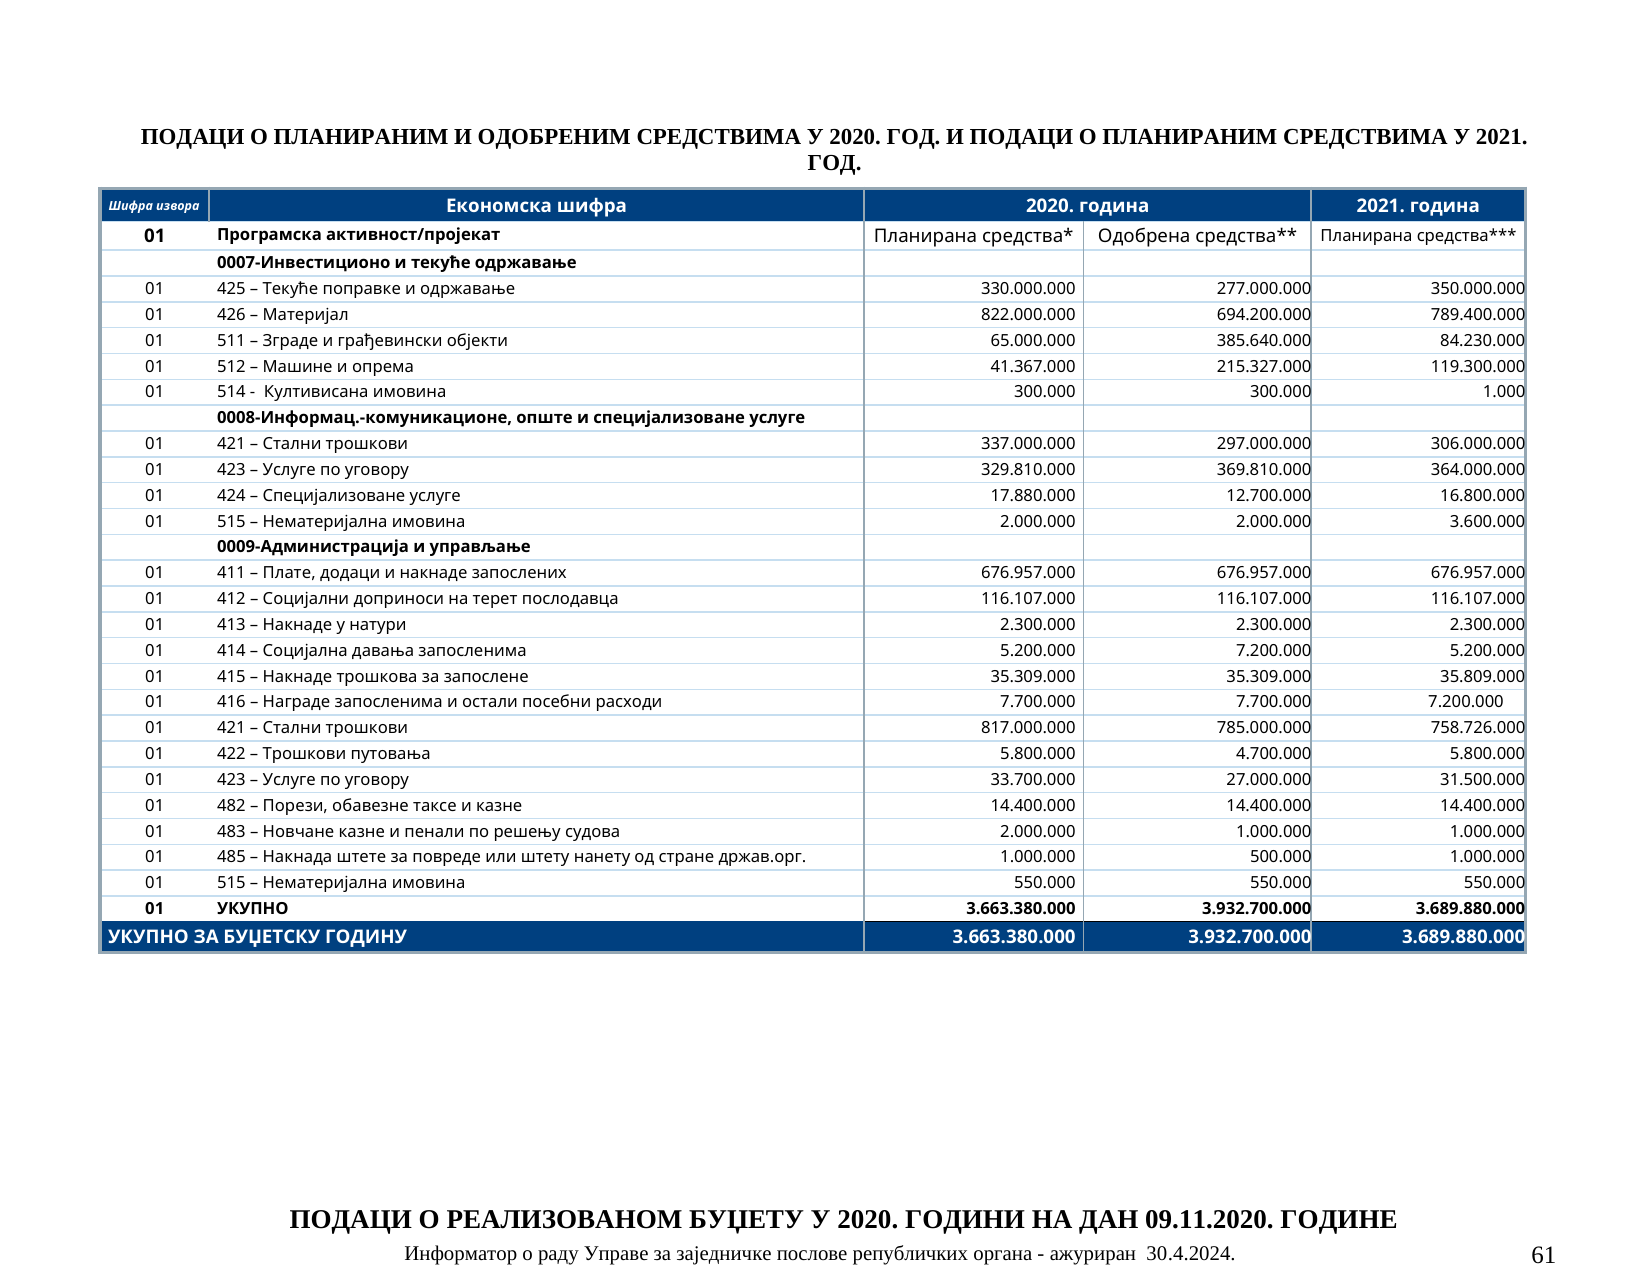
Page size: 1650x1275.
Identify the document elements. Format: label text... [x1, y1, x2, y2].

table_cell 350.000.000 [1312, 277, 1524, 301]
table_cell 676.957.000 [1312, 561, 1524, 585]
table_cell 485 – Накнада штете за повреде или штету нанету од стране држав.орг. [209, 845, 863, 869]
table_cell 0008-Информац.-комуникационе, опште и специјализоване услуге [209, 406, 863, 430]
table_cell 300.000 [1084, 380, 1310, 404]
table_cell Планирана средства* [865, 222, 1083, 249]
table_cell Одобрена средства** [1084, 222, 1310, 249]
table_cell 01 [102, 303, 209, 327]
table_cell 329.810.000 [865, 458, 1083, 482]
table_cell 822.000.000 [865, 303, 1083, 327]
table_cell 550.000 [1312, 871, 1524, 895]
table_cell 789.400.000 [1312, 303, 1524, 327]
text ПОДАЦИ О РЕАЛИЗОВАНОМ БУЏЕТУ У 2020. ГОДИНИ НА ДАН 09.11.2020. ГОДИНЕ [131, 1203, 1556, 1234]
table_cell 27.000.000 [1084, 768, 1310, 792]
table_cell 385.640.000 [1084, 328, 1310, 353]
table_cell 01 [102, 690, 209, 714]
table_cell [865, 406, 1083, 430]
text ПОДАЦИ О ПЛАНИРАНИМ И ОДОБРЕНИМ СРЕДСТВИМА У 2020. ГОД. И ПОДАЦИ О ПЛАНИРАНИМ СРЕДСТВИМА У 2021. ГОД. [112, 123, 1556, 176]
table_cell 482 – Порези, обавезне таксе и казне [209, 793, 863, 818]
table_cell 676.957.000 [865, 561, 1083, 585]
table_cell 423 – Услуге по уговору [209, 458, 863, 482]
table_cell 01 [102, 845, 209, 869]
table_cell 215.327.000 [1084, 354, 1310, 378]
table_cell 01 [102, 638, 209, 663]
table_cell 3.689.880.000 [1312, 922, 1524, 951]
table_cell 33.700.000 [865, 768, 1083, 792]
table_cell 0009-Администрација и управљање [209, 535, 863, 559]
table_cell 01 [102, 793, 209, 818]
table_cell 511 – Зграде и грађевински објекти [209, 328, 863, 353]
table_cell 414 – Социјална давања запосленима [209, 638, 863, 663]
table_cell 413 – Накнаде у натури [209, 613, 863, 637]
table_cell 758.726.000 [1312, 716, 1524, 740]
table_cell Планирана средства*** [1312, 222, 1524, 249]
table_cell 2.300.000 [865, 613, 1083, 637]
table_cell 01 [102, 380, 209, 404]
table_cell 5.800.000 [865, 742, 1083, 766]
table_cell 01 [102, 768, 209, 792]
table_cell 3.663.380.000 [865, 897, 1083, 921]
table_cell 116.107.000 [865, 587, 1083, 611]
table_cell 425 – Текуће поправке и одржавање [209, 277, 863, 301]
table_cell [102, 406, 209, 430]
table_cell 41.367.000 [865, 354, 1083, 378]
table_cell Програмска активност/пројекат [209, 222, 863, 249]
table_cell 01 [102, 277, 209, 301]
table_cell [865, 251, 1083, 275]
table_cell 5.200.000 [1312, 638, 1524, 663]
table_cell 364.000.000 [1312, 458, 1524, 482]
table_cell 2.000.000 [865, 819, 1083, 843]
table_cell 01 [102, 328, 209, 353]
table_cell 14.400.000 [1312, 793, 1524, 818]
table_cell 7.700.000 [1084, 690, 1310, 714]
table_cell 3.600.000 [1312, 509, 1524, 533]
table_cell 01 [102, 354, 209, 378]
table_cell 424 – Специјализоване услуге [209, 483, 863, 508]
table_cell 300.000 [865, 380, 1083, 404]
table_cell 2.300.000 [1312, 613, 1524, 637]
table_cell УКУПНО ЗА БУЏЕТСКУ ГОДИНУ [102, 921, 863, 951]
table_cell 01 [102, 871, 209, 895]
table_cell 01 [102, 742, 209, 766]
table_cell 426 – Материјал [209, 303, 863, 327]
table_header 2021. година [1312, 190, 1524, 221]
table_cell 415 – Накнаде трошкова за запослене [209, 664, 863, 688]
table_cell 1.000.000 [1084, 819, 1310, 843]
table_cell 512 – Машине и опрема [209, 354, 863, 378]
table_cell 01 [102, 664, 209, 688]
table_cell 1.000 [1312, 380, 1524, 404]
table_cell 01 [102, 897, 209, 921]
table_cell 515 – Нематеријална имовина [209, 871, 863, 895]
table_cell 14.400.000 [1084, 793, 1310, 818]
table_cell 421 – Стални трошкови [209, 716, 863, 740]
table_cell [102, 535, 209, 559]
table_cell 5.800.000 [1312, 742, 1524, 766]
table_cell [1084, 251, 1310, 275]
table_cell 35.309.000 [865, 664, 1083, 688]
table_cell 1.000.000 [865, 845, 1083, 869]
table_cell [1312, 251, 1524, 275]
table_cell [1084, 535, 1310, 559]
table_cell [1312, 535, 1524, 559]
table_cell 514 - Култивисана имовина [209, 380, 863, 404]
table_cell [1312, 406, 1524, 430]
table_cell УКУПНО [209, 897, 863, 921]
table_cell 416 – Награде запосленима и остали посебни расходи [209, 690, 863, 714]
table_cell 35.809.000 [1312, 664, 1524, 688]
table_cell 7.200.000 [1084, 638, 1310, 663]
table_cell 515 – Нематеријална имовина [209, 509, 863, 533]
table_cell 12.700.000 [1084, 483, 1310, 508]
table_cell 1.000.000 [1312, 819, 1524, 843]
table_cell 01 [102, 483, 209, 508]
table_cell 01 [102, 561, 209, 585]
table_cell 785.000.000 [1084, 716, 1310, 740]
table_cell 676.957.000 [1084, 561, 1310, 585]
table_cell 277.000.000 [1084, 277, 1310, 301]
table_cell 3.689.880.000 [1312, 897, 1524, 921]
table_cell [865, 535, 1083, 559]
table_cell 01 [102, 613, 209, 637]
table_cell 116.107.000 [1312, 587, 1524, 611]
table_cell 3.932.700.000 [1084, 897, 1310, 921]
table_header Економска шифра [210, 190, 863, 221]
table_cell 7.700.000 [865, 690, 1083, 714]
table_cell 84.230.000 [1312, 328, 1524, 353]
table_cell 7.200.000 [1312, 690, 1524, 714]
table_cell 17.880.000 [865, 483, 1083, 508]
table_cell 116.107.000 [1084, 587, 1310, 611]
table_cell 2.300.000 [1084, 613, 1310, 637]
table_cell 0007-Инвестиционо и текуће одржавање [209, 251, 863, 275]
table_cell 3.932.700.000 [1084, 922, 1310, 951]
table_cell 500.000 [1084, 845, 1310, 869]
table_cell 4.700.000 [1084, 742, 1310, 766]
table_cell 65.000.000 [865, 328, 1083, 353]
table_cell 01 [102, 716, 209, 740]
table_cell 01 [102, 819, 209, 843]
table_cell [1084, 406, 1310, 430]
table_header 2020. година [865, 190, 1310, 221]
table_cell 16.800.000 [1312, 483, 1524, 508]
table_cell 14.400.000 [865, 793, 1083, 818]
table_cell 421 – Стални трошкови [209, 432, 863, 456]
table_cell 369.810.000 [1084, 458, 1310, 482]
table_cell 01 [102, 509, 209, 533]
table_cell 1.000.000 [1312, 845, 1524, 869]
table_cell 31.500.000 [1312, 768, 1524, 792]
table_cell 411 – Плате, додаци и накнаде запослених [209, 561, 863, 585]
table_cell 423 – Услуге по уговору [209, 768, 863, 792]
table_cell [102, 251, 209, 275]
table_cell 306.000.000 [1312, 432, 1524, 456]
table_cell 119.300.000 [1312, 354, 1524, 378]
table_cell 35.309.000 [1084, 664, 1310, 688]
table_cell 817.000.000 [865, 716, 1083, 740]
table_cell 694.200.000 [1084, 303, 1310, 327]
table_cell 3.663.380.000 [865, 922, 1083, 951]
table_cell 2.000.000 [865, 509, 1083, 533]
table_cell 412 – Социјални доприноси на терет послодавца [209, 587, 863, 611]
table_cell 550.000 [1084, 871, 1310, 895]
table_cell 297.000.000 [1084, 432, 1310, 456]
table_cell 422 – Трошкови путовања [209, 742, 863, 766]
table_cell 550.000 [865, 871, 1083, 895]
table_cell 337.000.000 [865, 432, 1083, 456]
table_cell 01 [102, 458, 209, 482]
table_cell 01 [102, 587, 209, 611]
table_cell 2.000.000 [1084, 509, 1310, 533]
table_header Шифра извора [102, 190, 208, 221]
table_cell 5.200.000 [865, 638, 1083, 663]
table_cell 483 – Новчане казне и пенали по решењу судова [209, 819, 863, 843]
table_cell 01 [102, 432, 209, 456]
table_cell 330.000.000 [865, 277, 1083, 301]
table_cell 01 [102, 222, 209, 249]
